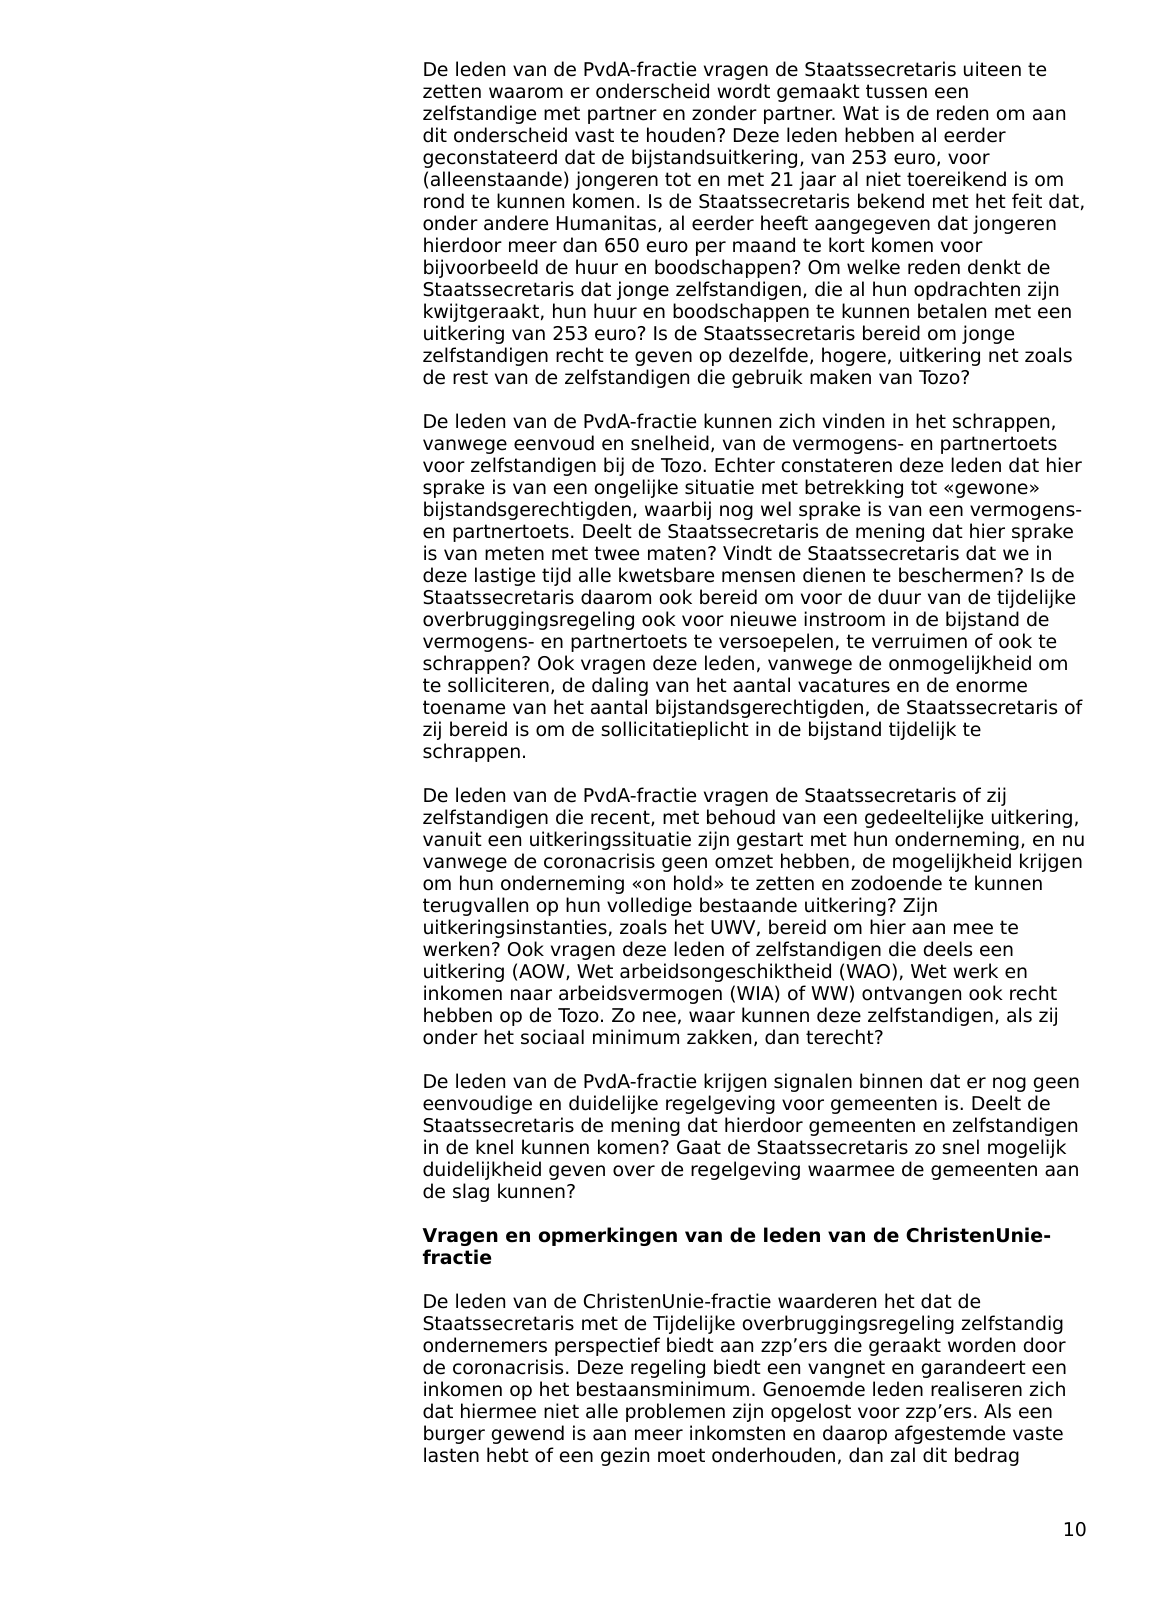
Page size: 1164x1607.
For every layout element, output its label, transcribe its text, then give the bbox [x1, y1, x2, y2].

text De leden van de ChristenUnie-fractie waarderen het dat de Staatssecretaris met de Tijdelijke overbruggingsregeling zelfstandig ondernemers perspectief biedt aan zzp’ers die geraakt worden door de coronacrisis. Deze regeling biedt een vangnet en garandeert een inkomen op het bestaansminimum. Genoemde leden realiseren zich dat hiermee niet alle problemen zijn opgelost voor zzp’ers. Als een burger gewend is aan meer inkomsten en daarop afgestemde vaste lasten hebt of een gezin moet onderhouden, dan zal dit bedrag [422, 1291, 1087, 1467]
text De leden van de PvdA-fractie kunnen zich vinden in het schrappen, vanwege eenvoud en snelheid, van de vermogens- en partnertoets voor zelfstandigen bij de Tozo. Echter constateren deze leden dat hier sprake is van een ongelijke situatie met betrekking tot «gewone» bijstandsgerechtigden, waarbij nog wel sprake is van een vermogens- en partnertoets. Deelt de Staatssecretaris de mening dat hier sprake is van meten met twee maten? Vindt de Staatssecretaris dat we in deze lastige tijd alle kwetsbare mensen dienen te beschermen? Is de Staatssecretaris daarom ook bereid om voor de duur van de tijdelijke overbruggingsregeling ook voor nieuwe instroom in de bijstand de vermogens- en partnertoets te versoepelen, te verruimen of ook te schrappen? Ook vragen deze leden, vanwege de onmogelijkheid om te solliciteren, de daling van het aantal vacatures en de enorme toename van het aantal bijstandsgerechtigden, de Staatssecretaris of zij bereid is om de sollicitatieplicht in de bijstand tijdelijk te schrappen. [422, 411, 1087, 763]
subtitle Vragen en opmerkingen van de leden van de ChristenUnie-fractie [422, 1225, 1087, 1269]
text De leden van de PvdA-fractie vragen de Staatssecretaris uiteen te zetten waarom er onderscheid wordt gemaakt tussen een zelfstandige met partner en zonder partner. Wat is de reden om aan dit onderscheid vast te houden? Deze leden hebben al eerder geconstateerd dat de bijstandsuitkering, van 253 euro, voor (alleenstaande) jongeren tot en met 21 jaar al niet toereikend is om rond te kunnen komen. Is de Staatssecretaris bekend met het feit dat, onder andere Humanitas, al eerder heeft aangegeven dat jongeren hierdoor meer dan 650 euro per maand te kort komen voor bijvoorbeeld de huur en boodschappen? Om welke reden denkt de Staatssecretaris dat jonge zelfstandigen, die al hun opdrachten zijn kwijtgeraakt, hun huur en boodschappen te kunnen betalen met een uitkering van 253 euro? Is de Staatssecretaris bereid om jonge zelfstandigen recht te geven op dezelfde, hogere, uitkering net zoals de rest van de zelfstandigen die gebruik maken van Tozo? [422, 59, 1087, 389]
text De leden van de PvdA-fractie vragen de Staatssecretaris of zij zelfstandigen die recent, met behoud van een gedeeltelijke uitkering, vanuit een uitkeringssituatie zijn gestart met hun onderneming, en nu vanwege de coronacrisis geen omzet hebben, de mogelijkheid krijgen om hun onderneming «on hold» te zetten en zodoende te kunnen terugvallen op hun volledige bestaande uitkering? Zijn uitkeringsinstanties, zoals het UWV, bereid om hier aan mee te werken? Ook vragen deze leden of zelfstandigen die deels een uitkering (AOW, Wet arbeidsongeschiktheid (WAO), Wet werk en inkomen naar arbeidsvermogen (WIA) of WW) ontvangen ook recht hebben op de Tozo. Zo nee, waar kunnen deze zelfstandigen, als zij onder het sociaal minimum zakken, dan terecht? [422, 785, 1087, 1048]
text De leden van de PvdA-fractie krijgen signalen binnen dat er nog geen eenvoudige en duidelijke regelgeving voor gemeenten is. Deelt de Staatssecretaris de mening dat hierdoor gemeenten en zelfstandigen in de knel kunnen komen? Gaat de Staatssecretaris zo snel mogelijk duidelijkheid geven over de regelgeving waarmee de gemeenten aan de slag kunnen? [422, 1071, 1087, 1203]
